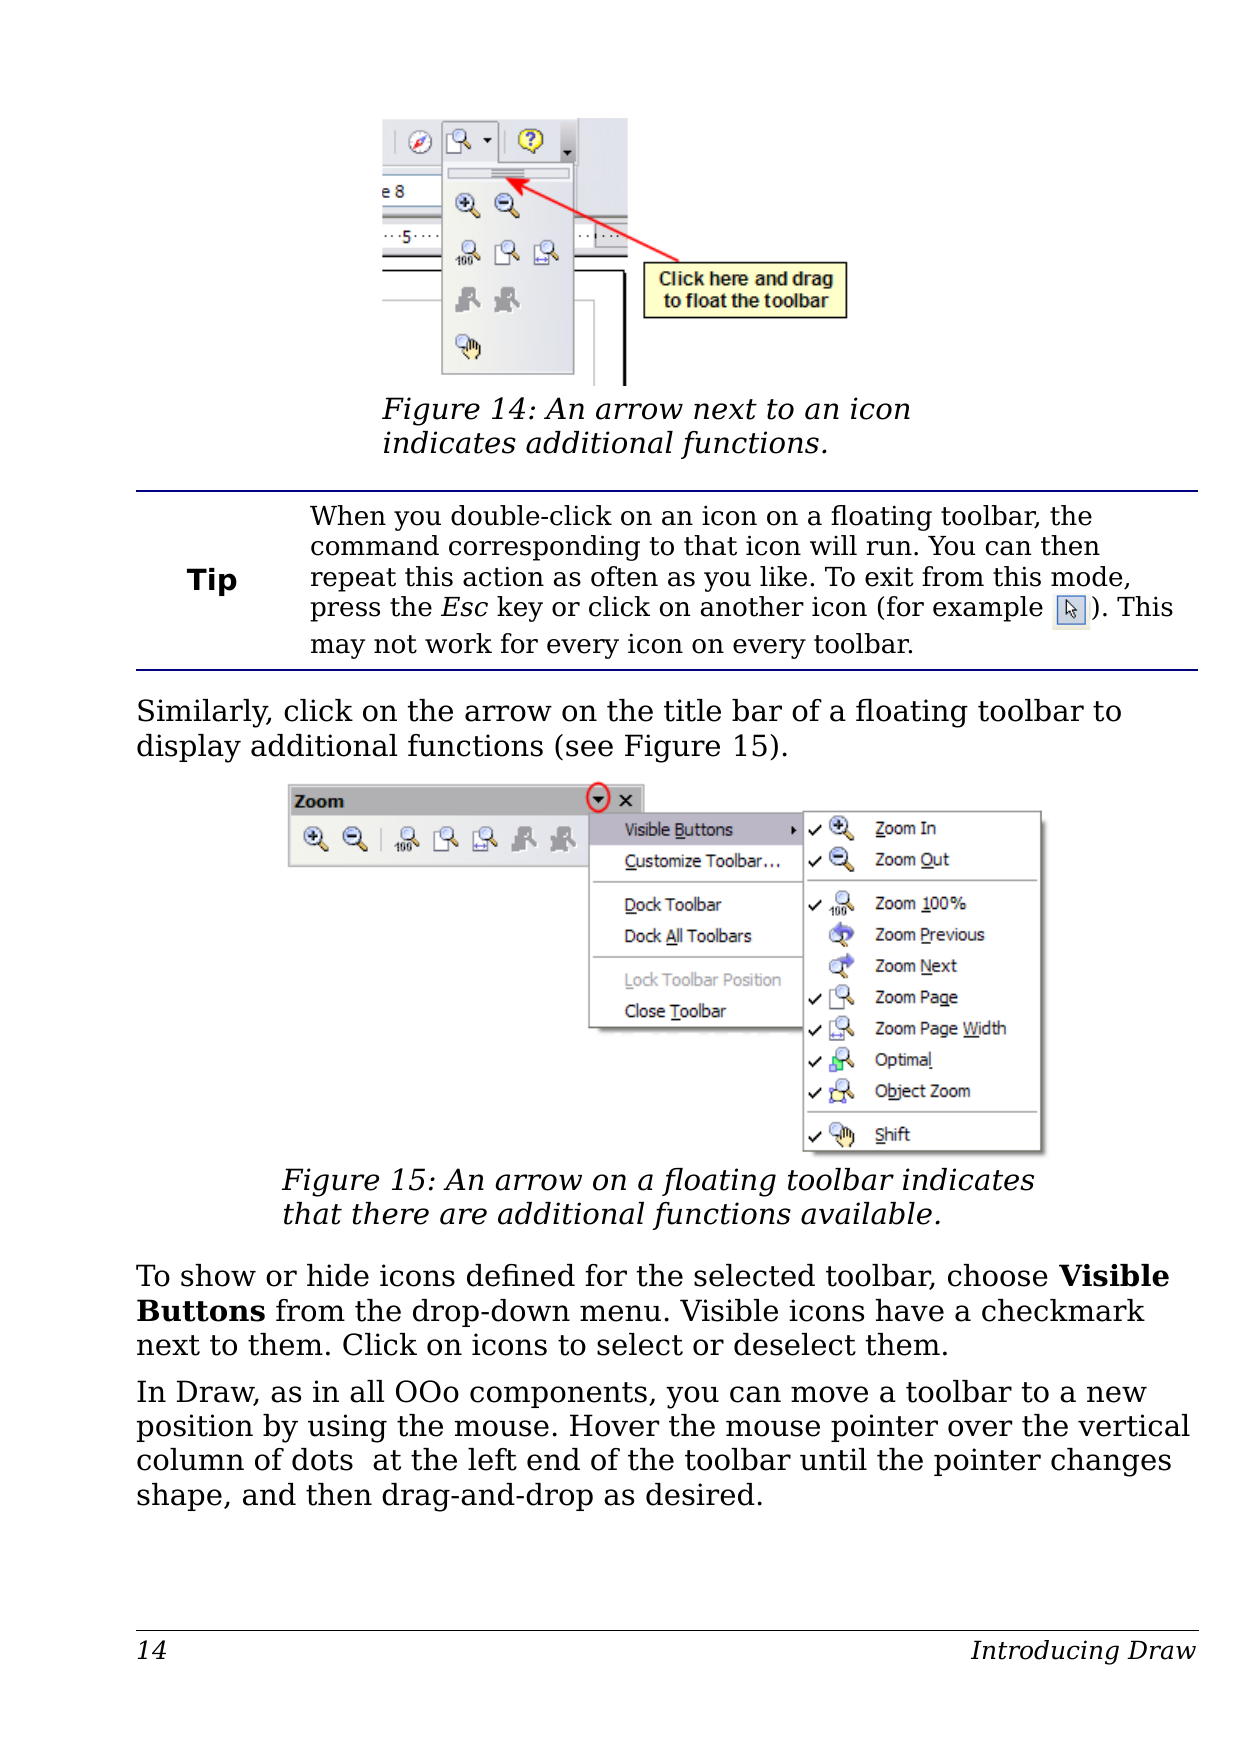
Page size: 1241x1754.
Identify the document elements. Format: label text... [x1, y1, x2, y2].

text In Draw, as in all OOo components, you can move a toolbar to a new position by using the mouse. Hover the mouse pointer over the vertical column of dots at the left end of the toolbar until the pointer changes shape, and then drag-and-drop as desired. [136, 1375, 1199, 1512]
picture [382, 118, 849, 386]
text Figure 15: An arrow on a floating toolbar indicates that there are additional functions available. [282, 1163, 1053, 1232]
picture [1052, 593, 1091, 630]
table_header When you double-click on an icon on a floating toolbar, the command corresponding to that icon will run. You can then repeat this action as often as you like. To exit from this mode, press the Esc key or click on another icon (for example ). This may not work for every icon on every toolbar. [288, 492, 1198, 669]
text To show or hide icons defined for the selected toolbar, choose Visible Buttons from the drop-down menu. Visible icons have a checkmark next to them. Click on icons to select or deselect them. [136, 1259, 1199, 1362]
picture [282, 775, 1053, 1163]
table_header Tip [136, 492, 288, 669]
text Similarly, click on the arrow on the title bar of a floating toolbar to display additional functions (see Figure 15). [136, 694, 1199, 763]
text Figure 14: An arrow next to an icon indicates additional functions. [382, 392, 952, 460]
